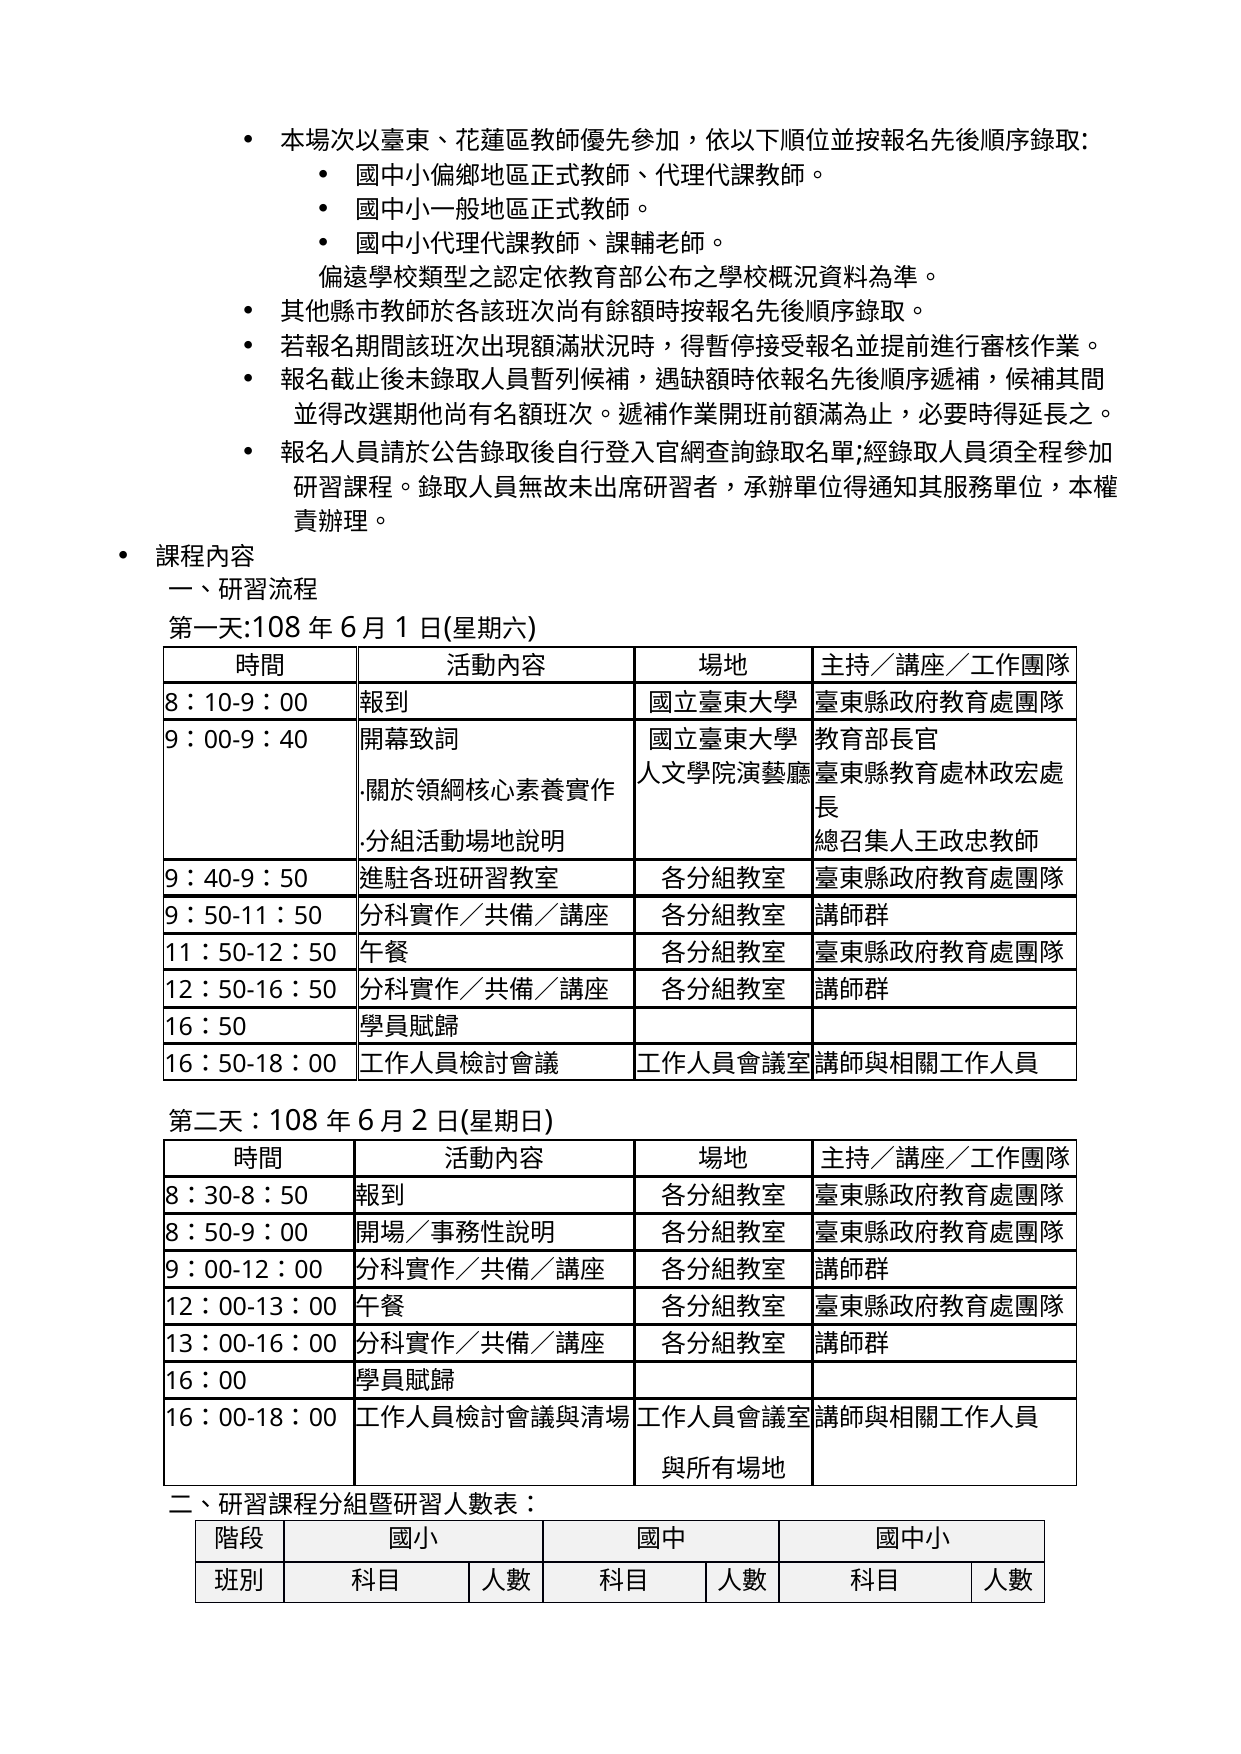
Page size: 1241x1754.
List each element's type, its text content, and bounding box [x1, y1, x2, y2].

table_header 時間 [164, 648, 356, 681]
table_header 主持／講座／工作團隊 [814, 648, 1076, 681]
table_cell 講師與相關工作人員 [814, 1045, 1076, 1079]
text 第一天:108 年 6月 1 日(星期六) [168, 606, 1122, 646]
list 國中小一般地區正式教師。 [317, 192, 1122, 226]
table_cell 分科實作／共備／講座 [356, 1252, 633, 1286]
table_header 活動內容 [356, 1141, 633, 1175]
table_cell 國立臺東大學 人文學院演藝廳 [636, 721, 811, 858]
table_cell 臺東縣政府教育處團隊 [814, 684, 1076, 718]
table_cell 8：50-9：00 [165, 1215, 353, 1249]
table_cell 臺東縣政府教育處團隊 [814, 1178, 1076, 1212]
text 二、研習課程分組暨研習人數表： [168, 1486, 1122, 1520]
table_cell 講師群 [814, 898, 1076, 932]
table_cell 12：00-13：00 [165, 1289, 353, 1323]
table_cell [636, 1009, 811, 1042]
table_cell 各分組教室 [636, 1215, 811, 1249]
table_cell 9：40-9：50 [164, 861, 356, 894]
table_cell 臺東縣政府教育處團隊 [814, 1215, 1076, 1249]
table_cell 9：00-12：00 [165, 1252, 353, 1286]
list 其他縣市教師於各該班次尚有餘額時按報名先後順序錄取。 [243, 294, 1122, 328]
table_cell 臺東縣政府教育處團隊 [814, 1289, 1076, 1323]
table_cell 講師群 [814, 1252, 1076, 1286]
table_header 活動內容 [359, 648, 633, 681]
text 偏遠學校類型之認定依教育部公布之學校概況資料為準。 [318, 260, 1122, 294]
table_cell 16：50-18：00 [164, 1045, 356, 1079]
table_cell 分科實作／共備／講座 [356, 1326, 633, 1360]
table_cell [814, 1363, 1076, 1397]
table_cell 開場／事務性說明 [356, 1215, 633, 1249]
list 本場次以臺東、花蓮區教師優先參加，依以下順位並按報名先後順序錄取: [243, 118, 1122, 158]
table_cell 開幕致詞 ‧關於領綱核心素養實作 ‧分組活動場地說明 [359, 721, 633, 858]
table_cell 人數 [707, 1563, 778, 1602]
table_cell 進駐各班研習教室 [359, 861, 633, 894]
table_cell 16：00 [165, 1363, 353, 1397]
table_header 時間 [165, 1141, 353, 1175]
table_cell 各分組教室 [636, 1326, 811, 1360]
text 一、研習流程 [168, 572, 1122, 606]
table_cell 午餐 [359, 935, 633, 968]
table_cell 臺東縣政府教育處團隊 [814, 935, 1076, 968]
table_cell 科目 [780, 1563, 971, 1602]
table_header 主持／講座／工作團隊 [814, 1141, 1076, 1175]
list 報名截止後未錄取人員暫列候補，遇缺額時依報名先後順序遞補，候補其間並得改選期他尚有名額班次。遞補作業開班前額滿為止，必要時得延長之。 [243, 362, 1122, 430]
table_cell 各分組教室 [636, 1252, 811, 1286]
table_cell 16：50 [164, 1009, 356, 1042]
table_cell 工作人員會議室 與所有場地 [636, 1400, 811, 1485]
table_cell 講師與相關工作人員 [814, 1400, 1076, 1485]
table_cell 人數 [972, 1563, 1044, 1602]
table_header 國中小 [780, 1521, 1044, 1561]
list 報名人員請於公告錄取後自行登入官網查詢錄取名單;經錄取人員須全程參加研習課程。錄取人員無故未出席研習者，承辦單位得通知其服務單位，本權責辦理。 [243, 430, 1122, 538]
table_cell 學員賦歸 [356, 1363, 633, 1397]
list 國中小代理代課教師、課輔老師。 [317, 226, 1122, 260]
table_header 場地 [636, 648, 811, 681]
table_cell 人數 [470, 1563, 542, 1602]
table_header 國小 [285, 1521, 542, 1561]
table_cell 各分組教室 [636, 1289, 811, 1323]
list 若報名期間該班次出現額滿狀況時，得暫停接受報名並提前進行審核作業。 [243, 328, 1122, 362]
table_cell [636, 1363, 811, 1397]
table_cell 分科實作／共備／講座 [359, 971, 633, 1006]
table_cell 午餐 [356, 1289, 633, 1323]
table_cell 科目 [544, 1563, 705, 1602]
table_cell 各分組教室 [636, 1178, 811, 1212]
table_cell 講師群 [814, 1326, 1076, 1360]
table_cell 13：00-16：00 [165, 1326, 353, 1360]
table_cell 科目 [285, 1563, 468, 1602]
table_cell 報到 [359, 684, 633, 718]
table_cell 國立臺東大學 [636, 684, 811, 718]
table_cell [814, 1009, 1076, 1042]
table_cell 學員賦歸 [359, 1009, 633, 1042]
table_cell 報到 [356, 1178, 633, 1212]
table_cell 8：30-8：50 [165, 1178, 353, 1212]
table_header 國中 [544, 1521, 778, 1561]
table_cell 講師群 [814, 971, 1076, 1006]
table_cell 分科實作／共備／講座 [359, 898, 633, 932]
table_cell 9：00-9：40 [164, 721, 356, 858]
table_cell 12：50-16：50 [164, 971, 356, 1006]
text 第二天：108 年 6月 2 日(星期日) [168, 1100, 1122, 1139]
table_cell 臺東縣政府教育處團隊 [814, 861, 1076, 894]
table_cell 各分組教室 [636, 898, 811, 932]
table_cell 工作人員檢討會議 [359, 1045, 633, 1079]
list 課程內容 [118, 538, 1122, 572]
table_cell 8：10-9：00 [164, 684, 356, 718]
table_cell 班別 [196, 1563, 283, 1602]
table_cell 教育部長官 臺東縣教育處林政宏處長 總召集人王政忠教師 [814, 721, 1076, 858]
table_header 場地 [636, 1141, 811, 1175]
table_cell 9：50-11：50 [164, 898, 356, 932]
table_cell 11：50-12：50 [164, 935, 356, 968]
table_cell 工作人員會議室 [636, 1045, 811, 1079]
table_cell 工作人員檢討會議與清場 [356, 1400, 633, 1485]
table_header 階段 [196, 1521, 283, 1561]
table_cell 各分組教室 [636, 861, 811, 894]
table_cell 各分組教室 [636, 935, 811, 968]
list 國中小偏鄉地區正式教師、代理代課教師。 [317, 158, 1122, 192]
table_cell 16：00-18：00 [165, 1400, 353, 1485]
table_cell 各分組教室 [636, 971, 811, 1006]
